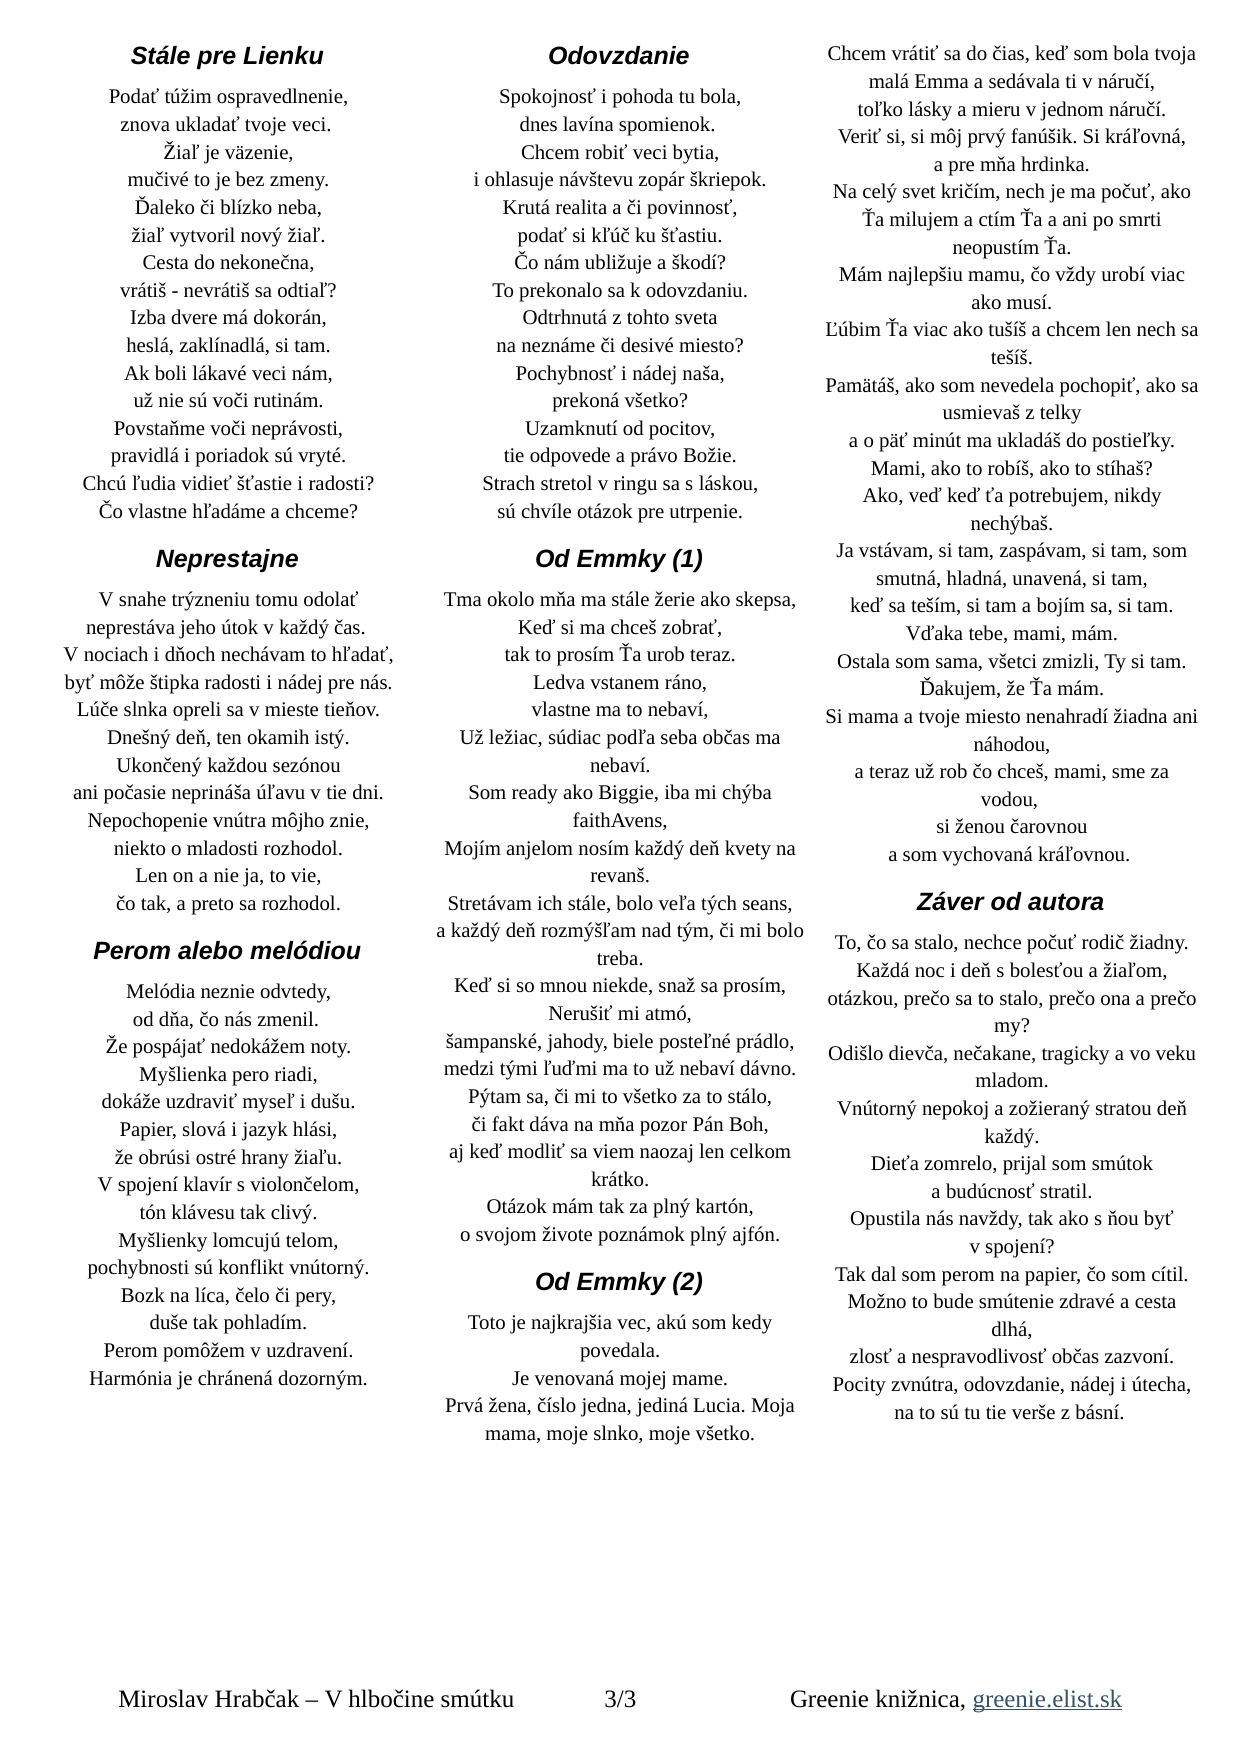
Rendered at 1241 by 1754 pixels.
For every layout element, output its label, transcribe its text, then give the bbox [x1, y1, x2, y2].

text Krutá realita a či povinnosť, [433, 195, 807, 219]
text Možno to bude smútenie zdravé a cesta dlhá, [825, 1289, 1199, 1341]
text Na celý svet kričím, nech je ma počuť, ako Ťa milujem a ctím Ťa a ani po smrti neopustím Ťa. [825, 179, 1199, 259]
text Nerušiť mi atmó, [433, 1001, 807, 1025]
text Vďaka tebe, mami, mám. [825, 621, 1199, 645]
text prekoná všetko? [433, 388, 807, 412]
text otázkou, prečo sa to stalo, prečo ona a prečo my? [825, 986, 1199, 1037]
text Ďaleko či blízko neba, [41, 195, 415, 219]
text mučivé to je bez zmeny. [41, 167, 415, 191]
text Ľúbim Ťa viac ako tušíš a chcem len nech sa tešíš. [825, 317, 1199, 369]
text Je venovaná mojej mame. [433, 1366, 807, 1389]
text Tma okolo mňa ma stále žerie ako skepsa, [433, 587, 807, 611]
subtitle Odovzdanie [433, 41, 807, 70]
text Že pospájať nedokážem noty. [41, 1034, 415, 1058]
text Ja vstávam, si tam, zaspávam, si tam, som smutná, hladná, unavená, si tam, [825, 538, 1199, 590]
text V spojení klavír s violončelom, [41, 1172, 415, 1196]
text vlastne ma to nebaví, [433, 697, 807, 721]
text To, čo sa stalo, nechce počuť rodič žiadny. [825, 930, 1199, 954]
text Melódia neznie odvtedy, [41, 979, 415, 1003]
text na neznáme či desivé miesto? [433, 333, 807, 357]
text a som vychovaná kráľovnou. [825, 842, 1199, 866]
text si ženou čarovnou [825, 814, 1199, 838]
text Cesta do nekonečna, [41, 250, 415, 274]
text aj keď modliť sa viem naozaj len celkom krátko. [433, 1139, 807, 1191]
text Tak dal som perom na papier, čo som cítil. [825, 1262, 1199, 1286]
text Mám najlepšiu mamu, čo vždy urobí viac ako musí. [825, 262, 1199, 314]
text Ako, veď keď ťa potrebujem, nikdy nechýbaš. [825, 483, 1199, 535]
text Žiaľ je väzenie, [41, 140, 415, 164]
text Pochybnosť i nádej naša, [433, 361, 807, 384]
text Keď si ma chceš zobrať, [433, 614, 807, 639]
text heslá, zaklínadlá, si tam. [41, 333, 415, 357]
text Si mama a tvoje miesto nenahradí žiadna ani náhodou, [825, 704, 1199, 756]
text Papier, slová i jazyk hlási, [41, 1117, 415, 1141]
text a každý deň rozmýšľam nad tým, či mi bolo treba. [433, 918, 807, 970]
text tak to prosím Ťa urob teraz. [433, 642, 807, 666]
text niekto o mladosti rozhodol. [41, 835, 415, 859]
text Strach stretol v ringu sa s láskou, [433, 471, 807, 495]
text pravidlá i poriadok sú vryté. [41, 443, 415, 467]
text a o päť minút ma ukladáš do postieľky. [825, 428, 1199, 452]
text Len on a nie ja, to vie, [41, 863, 415, 887]
text Chcem robiť veci bytia, [433, 140, 807, 164]
text keď sa teším, si tam a bojím sa, si tam. [825, 593, 1199, 617]
text toľko lásky a mieru v jednom náručí. [825, 97, 1199, 121]
text od dňa, čo nás zmenil. [41, 1007, 415, 1031]
text šampanské, jahody, biele posteľné prádlo, [433, 1029, 807, 1053]
text byť môže štipka radosti i nádej pre nás. [41, 670, 415, 694]
text V snahe trýzneniu tomu odolať [41, 587, 415, 611]
text či fakt dáva na mňa pozor Pán Boh, [433, 1111, 807, 1136]
text Som ready ako Biggie, iba mi chýba faithAvens, [433, 780, 807, 832]
text Bozk na líca, čelo či pery, [41, 1283, 415, 1307]
text Odtrhnutá z tohto sveta [433, 305, 807, 329]
text znova ukladať tvoje veci. [41, 112, 415, 136]
text že obrúsi ostré hrany žiaľu. [41, 1145, 415, 1169]
text Vnútorný nepokoj a zožieraný stratou deň každý. [825, 1096, 1199, 1148]
text sú chvíle otázok pre utrpenie. [433, 498, 807, 523]
text Ďakujem, že Ťa mám. [825, 676, 1199, 700]
text Spokojnosť i pohoda tu bola, [433, 84, 807, 108]
text Odišlo dievča, nečakane, tragicky a vo veku mladom. [825, 1041, 1199, 1092]
subtitle Od Emmky (1) [433, 544, 807, 573]
text dnes lavína spomienok. [433, 112, 807, 136]
text Stretávam ich stále, bolo veľa tých seans, [433, 891, 807, 915]
subtitle Perom alebo melódiou [41, 936, 415, 965]
text Dnešný deň, ten okamih istý. [41, 725, 415, 749]
text neprestáva jeho útok v každý čas. [41, 614, 415, 639]
text Perom pomôžem v uzdravení. [41, 1338, 415, 1362]
text Opustila nás navždy, tak ako s ňou byť v spojení? [825, 1206, 1199, 1258]
text na to sú tu tie verše z básní. [825, 1399, 1199, 1424]
text Už ležiac, súdiac podľa seba občas ma nebaví. [433, 725, 807, 777]
text i ohlasuje návštevu zopár škriepok. [433, 167, 807, 191]
text Lúče slnka opreli sa v mieste tieňov. [41, 697, 415, 721]
text Čo nám ubližuje a škodí? [433, 250, 807, 274]
text Povstaňme voči neprávosti, [41, 416, 415, 440]
text tón klávesu tak clivý. [41, 1200, 415, 1224]
text Čo vlastne hľadáme a chceme? [41, 498, 415, 523]
text Mami, ako to robíš, ako to stíhaš? [825, 455, 1199, 479]
text Mojím anjelom nosím každý deň kvety na revanš. [433, 835, 807, 887]
text Otázok mám tak za plný kartón, [433, 1194, 807, 1218]
subtitle Záver od autora [825, 887, 1199, 916]
text žiaľ vytvoril nový žiaľ. [41, 222, 415, 247]
text Toto je najkrajšia vec, akú som kedy povedala. [433, 1310, 807, 1362]
subtitle Od Emmky (2) [433, 1267, 807, 1296]
text a teraz už rob čo chceš, mami, sme za vodou, [825, 759, 1199, 811]
text Myšlienky lomcujú telom, [41, 1227, 415, 1252]
text V nociach i dňoch nechávam to hľadať, [41, 642, 415, 666]
text Nepochopenie vnútra môjho znie, [41, 808, 415, 832]
subtitle Neprestajne [41, 544, 415, 573]
text Podať túžim ospravedlnenie, [41, 84, 415, 108]
text Chcem vrátiť sa do čias, keď som bola tvoja malá Emma a sedávala ti v náručí, [825, 41, 1199, 93]
text Chcú ľudia vidieť šťastie i radosti? [41, 471, 415, 495]
text Uzamknutí od pocitov, [433, 416, 807, 440]
text Harmónia je chránená dozorným. [41, 1366, 415, 1389]
text Veriť si, si môj prvý fanúšik. Si kráľovná, a pre mňa hrdinka. [825, 124, 1199, 176]
text podať si kľúč ku šťastiu. [433, 222, 807, 247]
text Dieťa zomrelo, prijal som smútok a budúcnosť stratil. [825, 1151, 1199, 1203]
text Ukončený každou sezónou [41, 753, 415, 777]
text dokáže uzdraviť myseľ i dušu. [41, 1089, 415, 1113]
text Pýtam sa, či mi to všetko za to stálo, [433, 1084, 807, 1108]
text Každá noc i deň s bolesťou a žiaľom, [825, 958, 1199, 982]
text Ledva vstanem ráno, [433, 670, 807, 694]
text ani počasie neprináša úľavu v tie dni. [41, 780, 415, 804]
text pochybnosti sú konflikt vnútorný. [41, 1255, 415, 1279]
text Keď si so mnou niekde, snaž sa prosím, [433, 973, 807, 997]
text Pocity zvnútra, odovzdanie, nádej i útecha, [825, 1372, 1199, 1396]
text vrátiš - nevrátiš sa odtiaľ? [41, 278, 415, 302]
text Ak boli lákavé veci nám, [41, 361, 415, 384]
text Myšlienka pero riadi, [41, 1062, 415, 1086]
text Prvá žena, číslo jedna, jediná Lucia. Moja mama, moje slnko, moje všetko. [433, 1393, 807, 1445]
text medzi tými ľuďmi ma to už nebaví dávno. [433, 1056, 807, 1080]
text Ostala som sama, všetci zmizli, Ty si tam. [825, 649, 1199, 673]
text zlosť a nespravodlivosť občas zazvoní. [825, 1344, 1199, 1368]
text To prekonalo sa k odovzdaniu. [433, 278, 807, 302]
text čo tak, a preto sa rozhodol. [41, 891, 415, 915]
text Izba dvere má dokorán, [41, 305, 415, 329]
text duše tak pohladím. [41, 1310, 415, 1334]
text Pamätáš, ako som nevedela pochopiť, ako sa usmievaš z telky [825, 373, 1199, 424]
text už nie sú voči rutinám. [41, 388, 415, 412]
subtitle Stále pre Lienku [41, 41, 415, 70]
text o svojom živote poznámok plný ajfón. [433, 1222, 807, 1246]
text tie odpovede a právo Božie. [433, 443, 807, 467]
